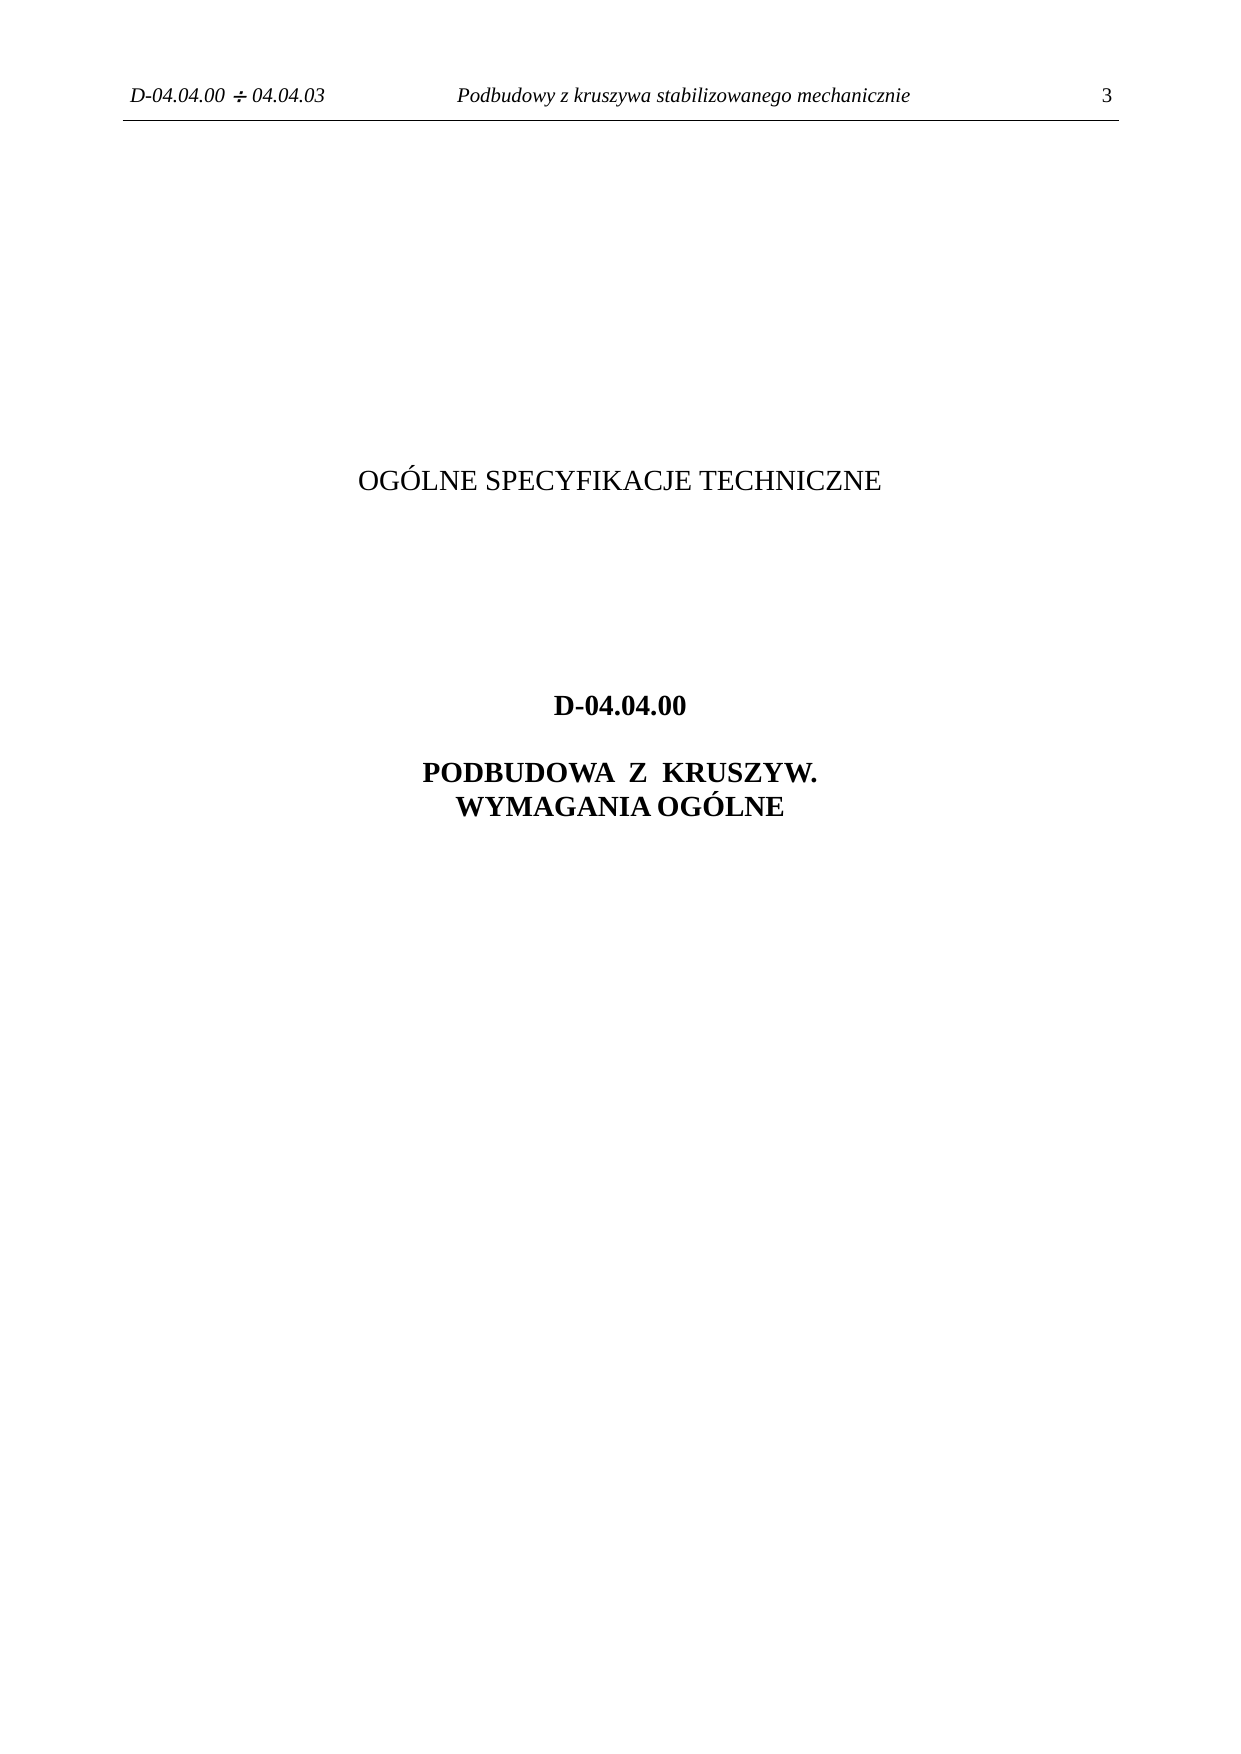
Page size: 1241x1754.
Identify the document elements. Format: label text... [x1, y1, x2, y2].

text OGÓLNE SPECYFIKACJE TECHNICZNE [130, 463, 1110, 496]
text D-04.04.00 [130, 688, 1110, 722]
text WYMAGANIA OGÓLNE [130, 789, 1110, 822]
text PODBUDOWA Z KRUSZYW. [130, 755, 1110, 789]
